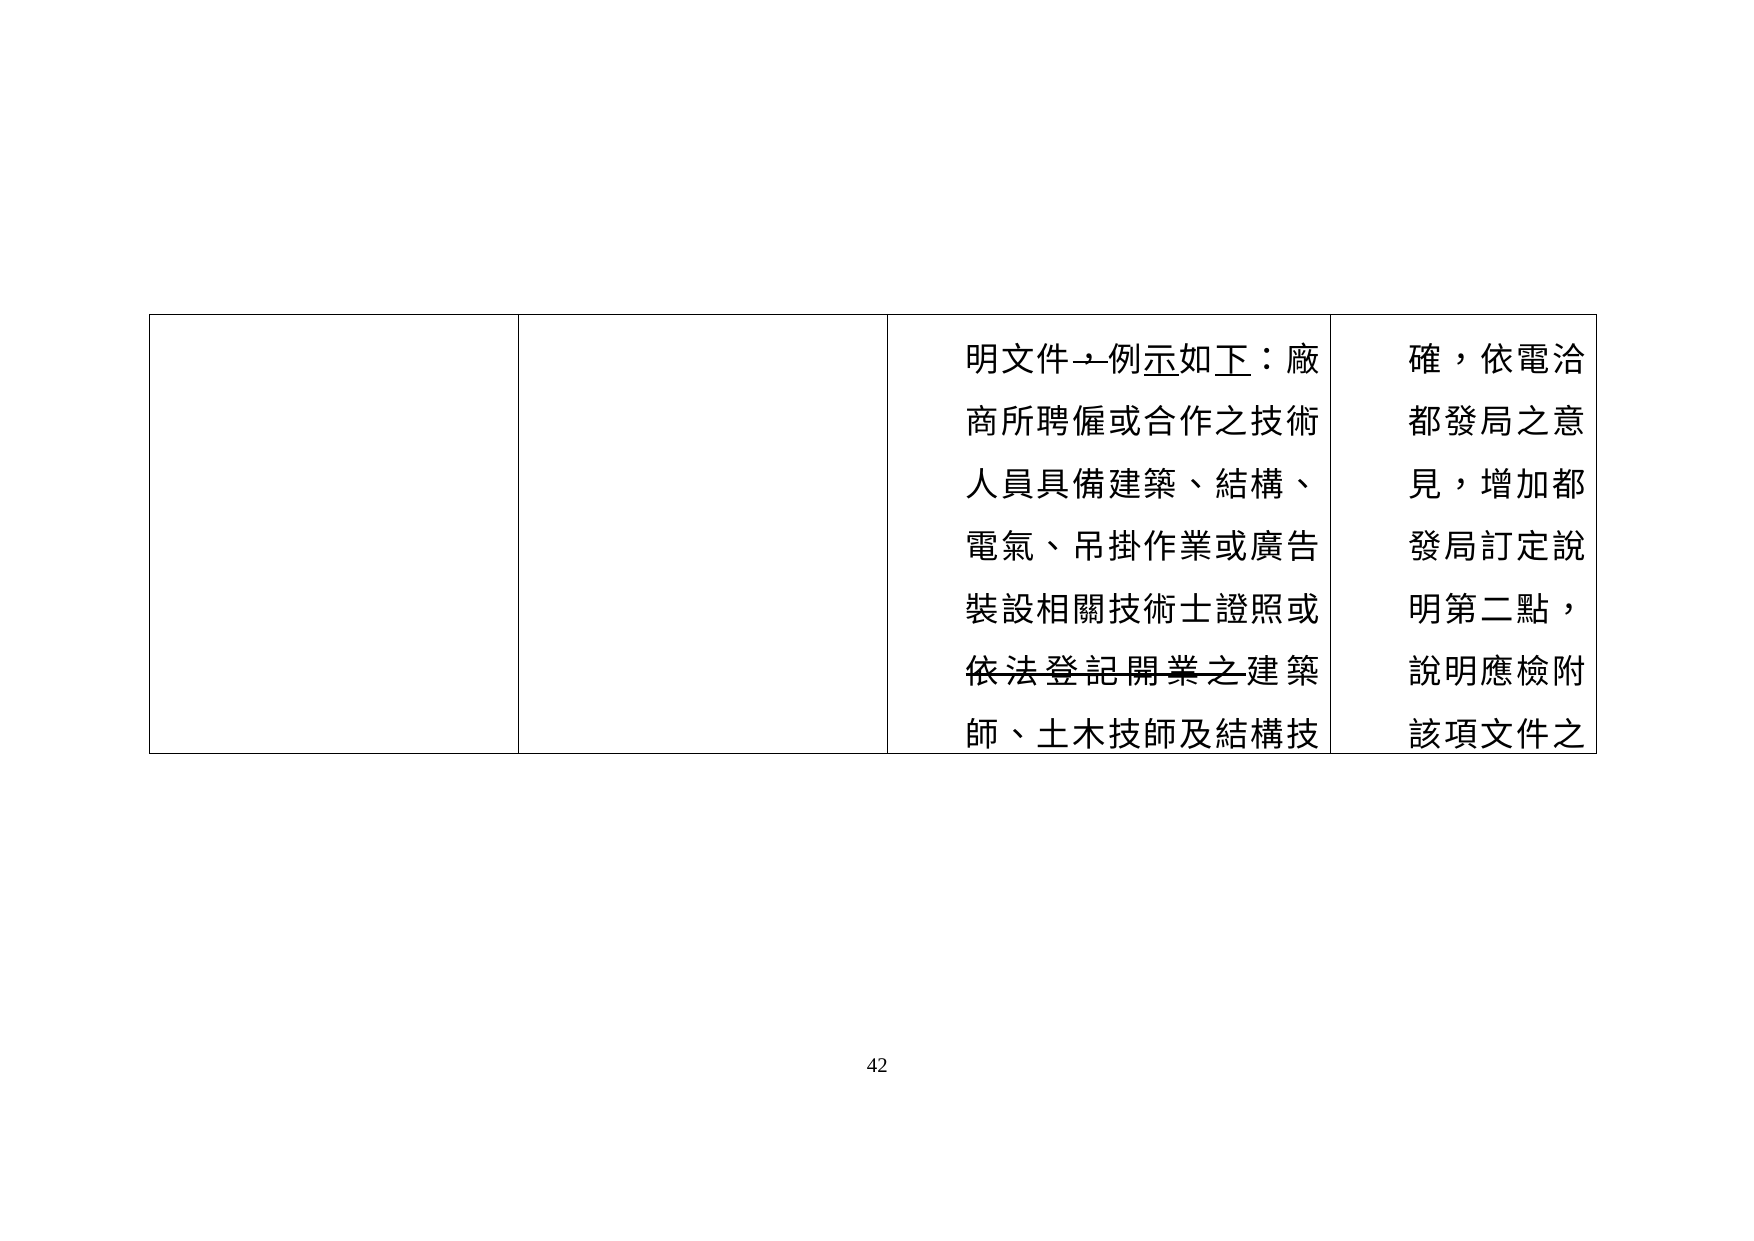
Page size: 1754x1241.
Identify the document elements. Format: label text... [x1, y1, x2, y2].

table_cell 明定廣告物申請審查許可應備文件。 廣告物應符合廣告物設置相關法令規定，始得設置，有關廣告物設置之相關法令，除本規則之規定外，亦包含本自治條例、招牌廣告及樹立廣告管理辦法、都市計畫、建築技術規則等規定，為使申請人於申請廣告物設置許可時，得自行檢視是否符合廣告物設置相關法令之要求，爰於第二款明定應檢附法令檢討表，俾利申請人遵循。 二三、第五款係按公寓大廈管理條例第八條第一項規定︰「公寓大廈周圍上下、外牆面、樓頂平臺及不屬專有部分之防空避難設備，其變更構造、顏色、設置廣告物、鐵鋁窗或其他類似之行為，除應依法令規定辦理外，該公寓大廈規約另有規定或區分所有權人會議已有決議，經向直轄市、縣（市）主管機關完成報備有案者，應受該規約或區分所有權人會議決議之限制。」爰明定設置處所之公寓大廈已依公寓大廈管理條例規定完成規約或區分所有權人會議決議之報備者，應檢附規約及與設置廣告物有關之區分所有權人會議決議文件，以釐清是否有設置廣告物之相關規定。 三四、第九款所稱「須經目的事業主管機關許可者」，係指依都市計畫、文化資產保存維護、大眾交通運輸、航空區域、總統府及總統官邸周邊等規定(如:臺北市土地使用分區管制自治條例(以下簡稱土管自治條例)第八十六條、文化資產保存法第四十二條第一項第四款等規定)，於法令規範之特定區域內設置廣告物須經相關目的事業主管機關許可。 四五、第十款所稱「廣告物之內容依法應取得目的事業主管機關核准者」，係指如:藥事法第六十六條第一項、入出國及移民法第五十六條第四項及農藥管理法第三十六條第二項等相關管制規定，特別規定廣告物內容於刊登前須經相關目的事業主管機關核准。 五六、為確保廣告物設置之安全性、專業性與品質，強化廣告物承造廠商從事廣告物設置相關業務之專業背景，爰於第十一款明定申請人應檢附足資證明廣告物承造廠商具專業能力之證明文件，本款所稱之證明文件，例示如下：廠商所聘僱或合作之技術人員具備建築、結構、電氣、吊掛作業或廣告裝設相關技術士證照或依法登記開業之建築師、土木技師及結構技師證照、；參加職業訓練機構或公會舉辦之廣告物安全設置教育訓練或技術講習之結業證書；，或廠商曾獲主管機關核發廣告物設置許可、承攬公共工程之實績資料等。又查商業團體法第十二條規定：「同一區域內，依公司法或商業登記法取得登記證照之公營或民營商業之公司、行號，均應於開業後一個月內，加入該地區商業同業公會為會員；其兼營二業以上商業者，除其他法律另有規定外，至少應選擇一業加入該業商業同業公會為會員。」廣告物承造廠商原則上均應申請加入相關廣告物商業同業公會，且廣告物相關商業同業公會為提升會員專業能力，均定期舉辦會員教育訓練，以提升會員專業能力，承造廠商如得檢附相關商業同業公會會員證，亦足證明其具備廣告物設置之專業能力，爰明定得以廣告物相關商業同業公會會員證明文件作為得具體證明其具備廣告物設置專業能力之文件，以簡化行政程序，兼顧審查效率與專業認定之實質要求。 六七、第二項明定廣告物經核發給設置許可函後始得施作，並應依核准圖說設置完成後請領廣告物許可證。 [888, 315, 1330, 752]
table_cell [519, 315, 887, 752]
table_cell 確，依電洽都發局之意見，增加都發局訂定說明第二點，說明應檢附該項文件之 [1331, 315, 1596, 752]
table_cell [150, 315, 518, 752]
